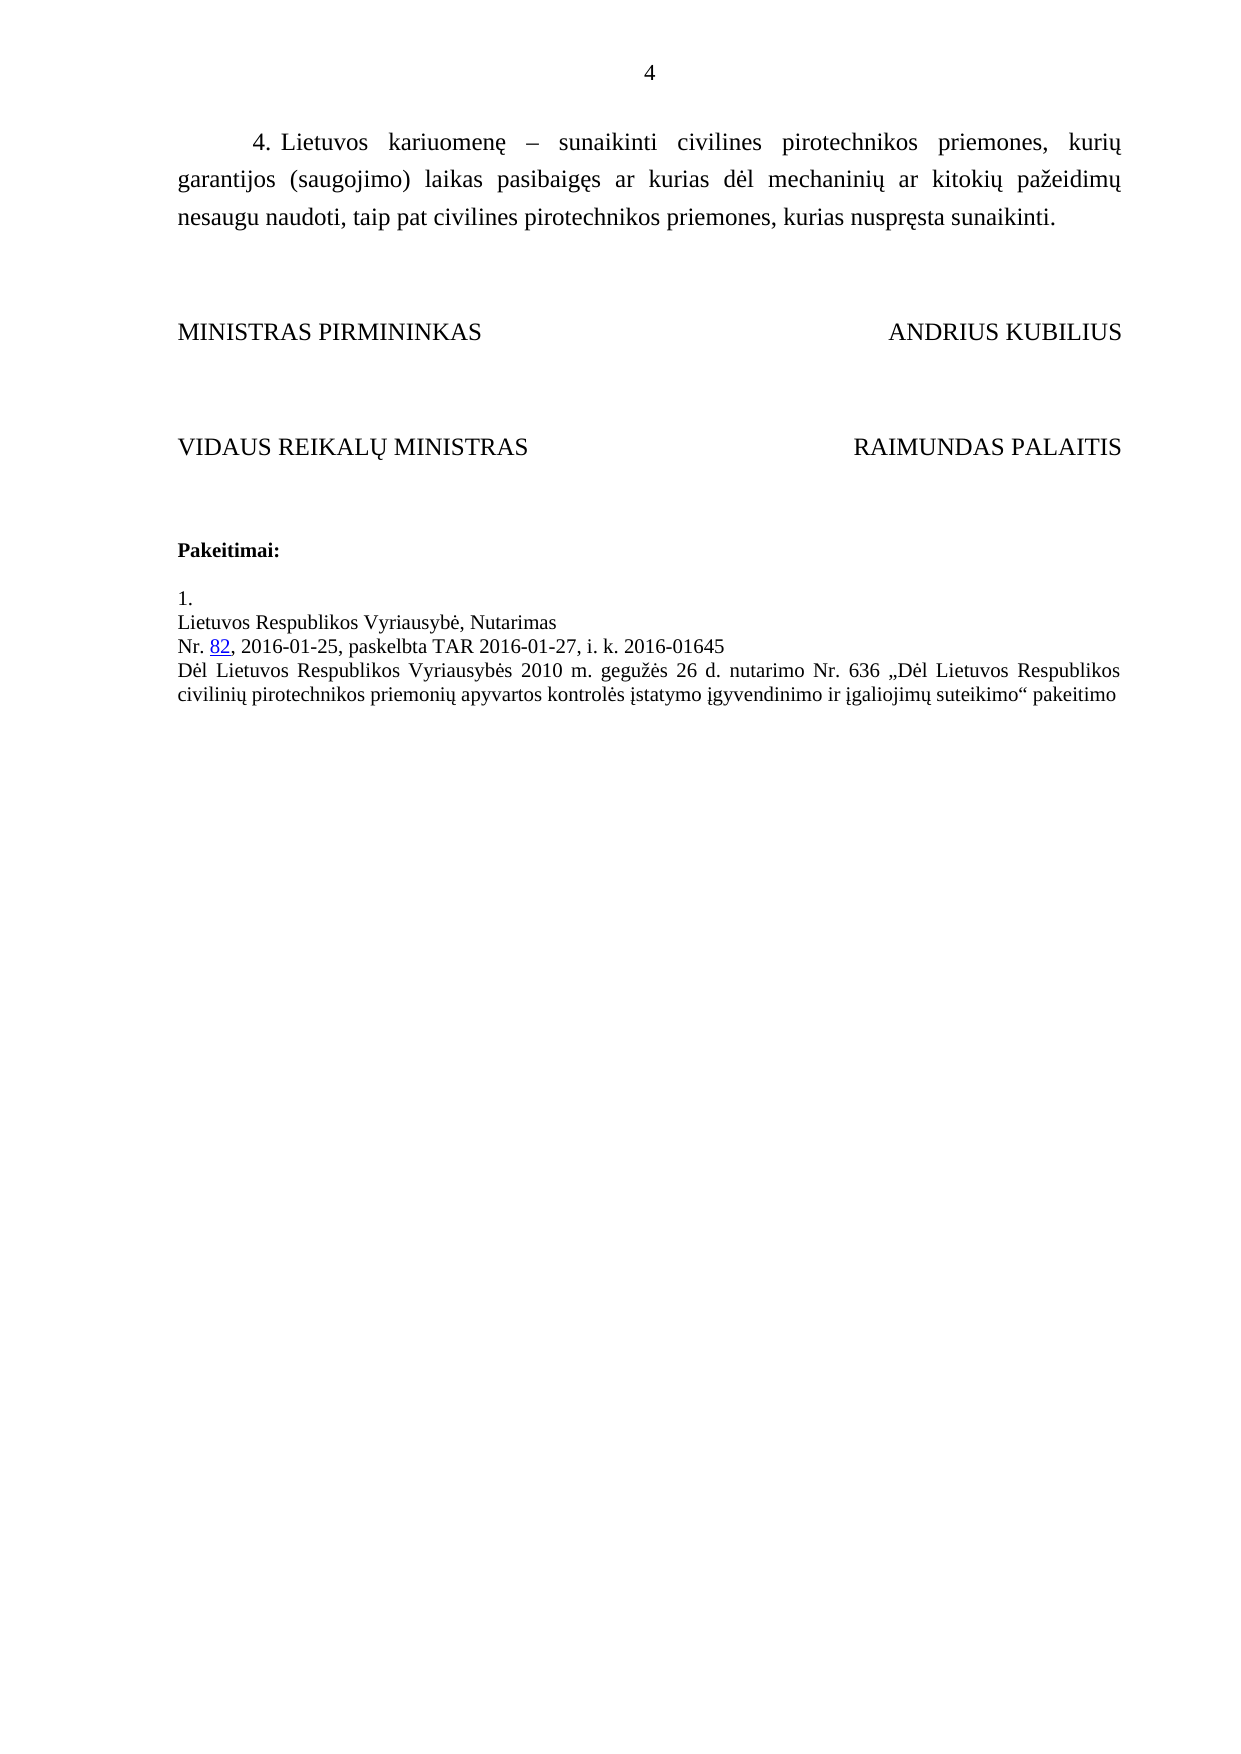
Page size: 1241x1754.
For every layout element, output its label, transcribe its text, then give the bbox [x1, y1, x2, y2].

text Nr. 82, 2016-01-25, paskelbta TAR 2016-01-27, i. k. 2016-01645 [177, 634, 1122, 658]
text Pakeitimai: [177, 537, 1122, 562]
text Dėl Lietuvos Respublikos Vyriausybės 2010 m. gegužės 26 d. nutarimo Nr. 636 „Dėl Lietuvos Respublikos civilinių pirotechnikos priemonių apyvartos kontrolės įstatymo įgyvendinimo ir įgaliojimų suteikimo“ pakeitimo [177, 658, 1122, 706]
text 1. [177, 586, 1122, 610]
text MINISTRAS PIRMININKAS ANDRIUS KUBILIUS [177, 317, 1122, 346]
text Lietuvos Respublikos Vyriausybė, Nutarimas [177, 610, 1122, 634]
text 4. Lietuvos kariuomenę – sunaikinti civilines pirotechnikos priemones, kurių garantijos (saugojimo) laikas pasibaigęs ar kurias dėl mechaninių ar kitokių pažeidimų nesaugu naudoti, taip pat civilines pirotechnikos priemones, kurias nuspręsta sunaikinti. [177, 118, 1122, 231]
text VIDAUS REIKALŲ MINISTRAS RAIMUNDAS PALAITIS [177, 432, 1122, 461]
